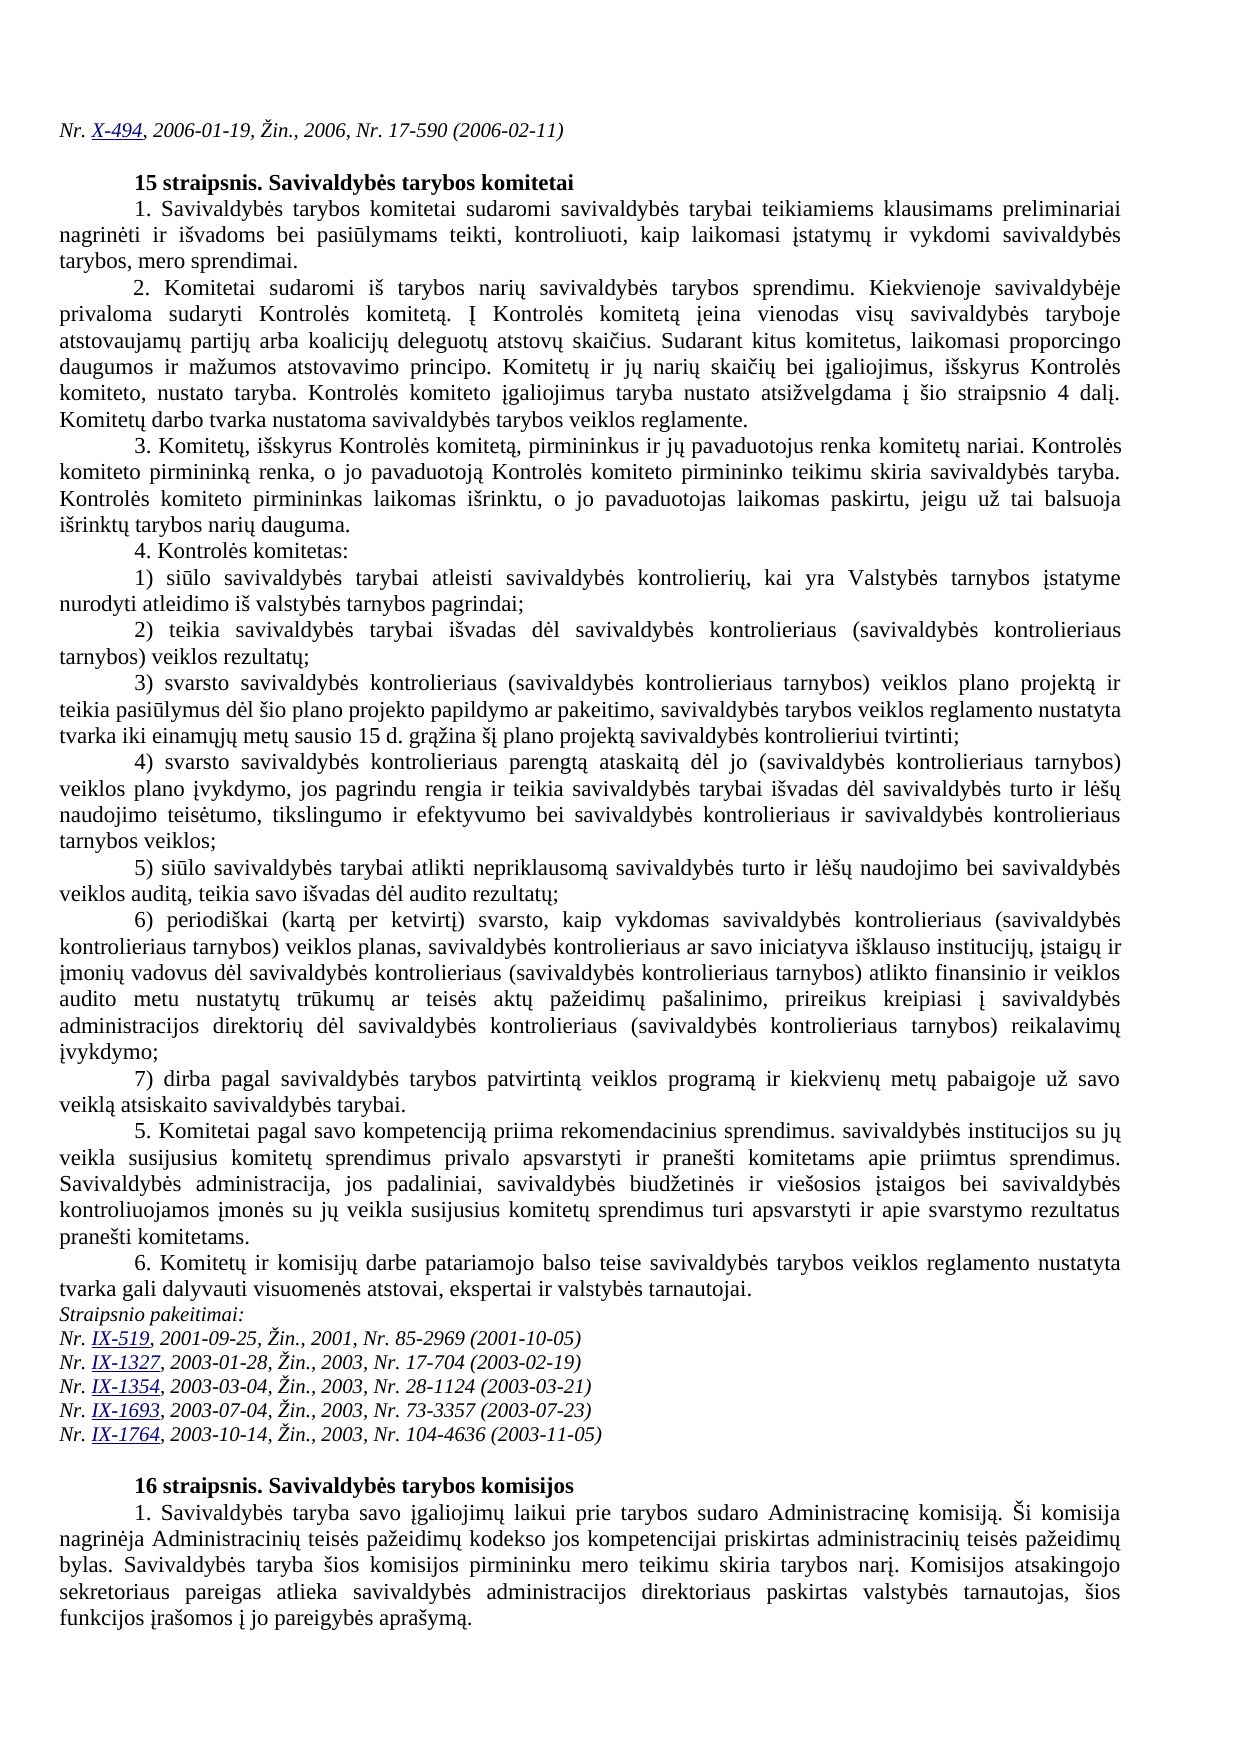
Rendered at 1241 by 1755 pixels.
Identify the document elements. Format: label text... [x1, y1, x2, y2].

text 2) teikia savivaldybės tarybai išvadas dėl savivaldybės kontrolieriaus (savivaldybės kontrolieriaus tarnybos) veiklos rezultatų; [59, 617, 1122, 669]
text 15 straipsnis. Savivaldybės tarybos komitetai [59, 168, 1122, 195]
text 5. Komitetai pagal savo kompetenciją priima rekomendacinius sprendimus. savivaldybės institucijos su jų veikla susijusius komitetų sprendimus privalo apsvarstyti ir pranešti komitetams apie priimtus sprendimus. Savivaldybės administracija, jos padaliniai, savivaldybės biudžetinės ir viešosios įstaigos bei savivaldybės kontroliuojamos įmonės su jų veikla susijusius komitetų sprendimus turi apsvarstyti ir apie svarstymo rezultatus pranešti komitetams. [59, 1117, 1122, 1249]
text 1. Savivaldybės tarybos komitetai sudaromi savivaldybės tarybai teikiamiems klausimams preliminariai nagrinėti ir išvadoms bei pasiūlymams teikti, kontroliuoti, kaip laikomasi įstatymų ir vykdomi savivaldybės tarybos, mero sprendimai. [59, 195, 1122, 274]
text 2. Komitetai sudaromi iš tarybos narių savivaldybės tarybos sprendimu. Kiekvienoje savivaldybėje privaloma sudaryti Kontrolės komitetą. Į Kontrolės komitetą įeina vienodas visų savivaldybės taryboje atstovaujamų partijų arba koalicijų deleguotų atstovų skaičius. Sudarant kitus komitetus, laikomasi proporcingo daugumos ir mažumos atstovavimo principo. Komitetų ir jų narių skaičių bei įgaliojimus, išskyrus Kontrolės komiteto, nustato taryba. Kontrolės komiteto įgaliojimus taryba nustato atsižvelgdama į šio straipsnio 4 dalį. Komitetų darbo tvarka nustatoma savivaldybės tarybos veiklos reglamente. [59, 274, 1122, 432]
text 6) periodiškai (kartą per ketvirtį) svarsto, kaip vykdomas savivaldybės kontrolieriaus (savivaldybės kontrolieriaus tarnybos) veiklos planas, savivaldybės kontrolieriaus ar savo iniciatyva išklauso institucijų, įstaigų ir įmonių vadovus dėl savivaldybės kontrolieriaus (savivaldybės kontrolieriaus tarnybos) atlikto finansinio ir veiklos audito metu nustatytų trūkumų ar teisės aktų pažeidimų pašalinimo, prireikus kreipiasi į savivaldybės administracijos direktorių dėl savivaldybės kontrolieriaus (savivaldybės kontrolieriaus tarnybos) reikalavimų įvykdymo; [59, 906, 1122, 1064]
text 6. Komitetų ir komisijų darbe patariamojo balso teise savivaldybės tarybos veiklos reglamento nustatyta tvarka gali dalyvauti visuomenės atstovai, ekspertai ir valstybės tarnautojai. [59, 1249, 1122, 1302]
text Nr. IX-1327, 2003-01-28, Žin., 2003, Nr. 17-704 (2003-02-19) [59, 1350, 1122, 1374]
text 16 straipsnis. Savivaldybės tarybos komisijos [59, 1472, 1122, 1499]
text 4. Kontrolės komitetas: [59, 537, 1122, 564]
text Straipsnio pakeitimai: [59, 1302, 1122, 1326]
text Nr. IX-1354, 2003-03-04, Žin., 2003, Nr. 28-1124 (2003-03-21) [59, 1374, 1122, 1398]
text 5) siūlo savivaldybės tarybai atlikti nepriklausomą savivaldybės turto ir lėšų naudojimo bei savivaldybės veiklos auditą, teikia savo išvadas dėl audito rezultatų; [59, 854, 1122, 906]
text Nr. IX-1764, 2003-10-14, Žin., 2003, Nr. 104-4636 (2003-11-05) [59, 1422, 1122, 1446]
text Nr. IX-1693, 2003-07-04, Žin., 2003, Nr. 73-3357 (2003-07-23) [59, 1398, 1122, 1422]
text Nr. IX-519, 2001-09-25, Žin., 2001, Nr. 85-2969 (2001-10-05) [59, 1326, 1122, 1350]
text 4) svarsto savivaldybės kontrolieriaus parengtą ataskaitą dėl jo (savivaldybės kontrolieriaus tarnybos) veiklos plano įvykdymo, jos pagrindu rengia ir teikia savivaldybės tarybai išvadas dėl savivaldybės turto ir lėšų naudojimo teisėtumo, tikslingumo ir efektyvumo bei savivaldybės kontrolieriaus ir savivaldybės kontrolieriaus tarnybos veiklos; [59, 748, 1122, 854]
text 3. Komitetų, išskyrus Kontrolės komitetą, pirmininkus ir jų pavaduotojus renka komitetų nariai. Kontrolės komiteto pirmininką renka, o jo pavaduotoją Kontrolės komiteto pirmininko teikimu skiria savivaldybės taryba. Kontrolės komiteto pirmininkas laikomas išrinktu, o jo pavaduotojas laikomas paskirtu, jeigu už tai balsuoja išrinktų tarybos narių dauguma. [59, 432, 1122, 537]
text 1. Savivaldybės taryba savo įgaliojimų laikui prie tarybos sudaro Administracinę komisiją. Ši komisija nagrinėja Administracinių teisės pažeidimų kodekso jos kompetencijai priskirtas administracinių teisės pažeidimų bylas. Savivaldybės taryba šios komisijos pirmininku mero teikimu skiria tarybos narį. Komisijos atsakingojo sekretoriaus pareigas atlieka savivaldybės administracijos direktoriaus paskirtas valstybės tarnautojas, šios funkcijos įrašomos į jo pareigybės aprašymą. [59, 1499, 1122, 1631]
text Nr. X-494, 2006-01-19, Žin., 2006, Nr. 17-590 (2006-02-11) [59, 118, 1122, 142]
text 1) siūlo savivaldybės tarybai atleisti savivaldybės kontrolierių, kai yra Valstybės tarnybos įstatyme nurodyti atleidimo iš valstybės tarnybos pagrindai; [59, 564, 1122, 617]
text 3) svarsto savivaldybės kontrolieriaus (savivaldybės kontrolieriaus tarnybos) veiklos plano projektą ir teikia pasiūlymus dėl šio plano projekto papildymo ar pakeitimo, savivaldybės tarybos veiklos reglamento nustatyta tvarka iki einamųjų metų sausio 15 d. grąžina šį plano projektą savivaldybės kontrolieriui tvirtinti; [59, 669, 1122, 748]
text 7) dirba pagal savivaldybės tarybos patvirtintą veiklos programą ir kiekvienų metų pabaigoje už savo veiklą atsiskaito savivaldybės tarybai. [59, 1064, 1122, 1117]
